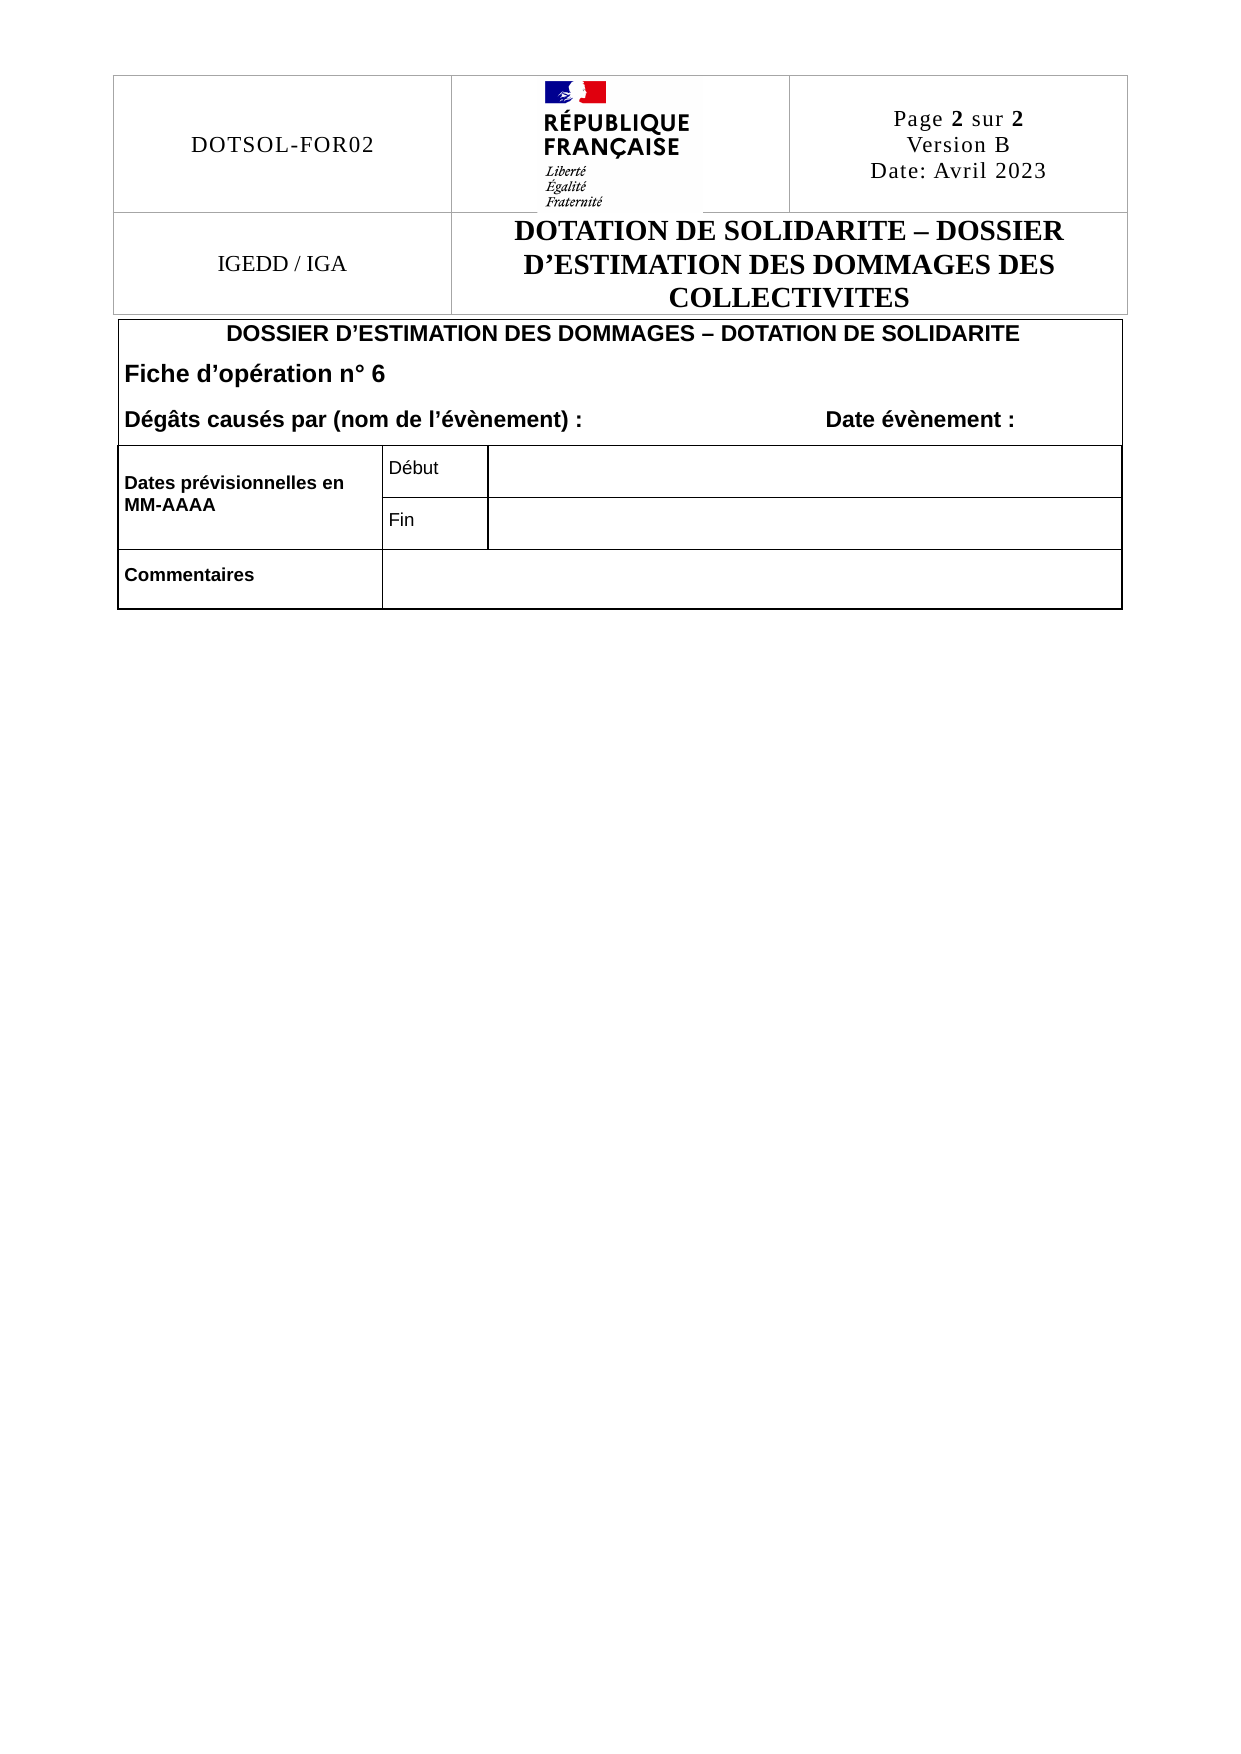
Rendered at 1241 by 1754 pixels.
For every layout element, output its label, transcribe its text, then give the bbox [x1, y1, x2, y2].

table_cell [489, 498, 1121, 548]
table_cell Commentaires [119, 550, 382, 608]
table_cell Début [383, 446, 487, 497]
table_cell [383, 550, 1121, 608]
table_cell Fin [383, 498, 487, 548]
picture [537, 76, 703, 213]
table_header DOSSIER D’ESTIMATION DES DOMMAGES – DOTATION DE SOLIDARITE Fiche d’opération n° 6 Dégâts causés par (nom de l’évènement) : Date évènement : [119, 320, 1122, 445]
table_cell Dates prévisionnelles en MM-AAAA [119, 446, 382, 548]
table_cell [489, 446, 1121, 497]
